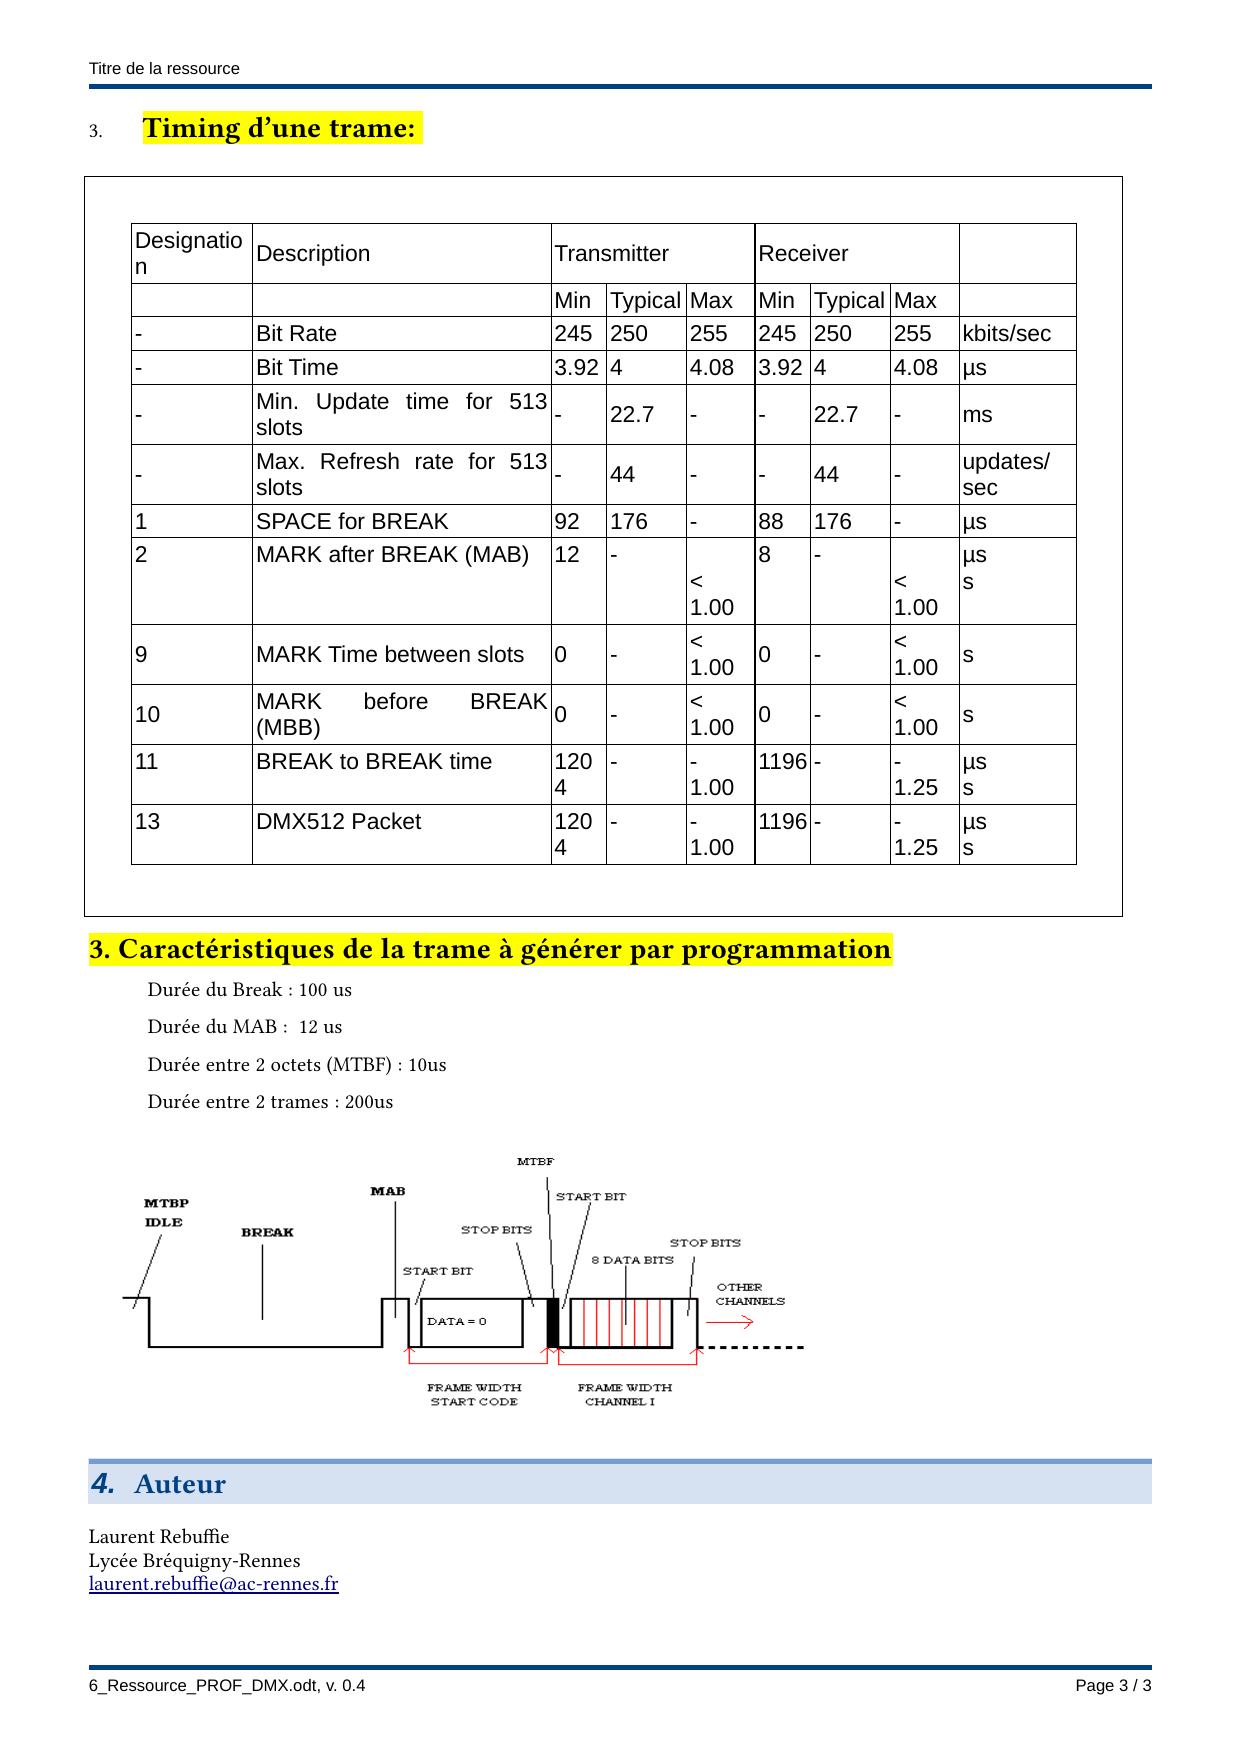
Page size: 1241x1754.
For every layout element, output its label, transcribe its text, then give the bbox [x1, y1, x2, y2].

table_cell - [811, 745, 890, 803]
table_cell 3.92 [552, 351, 606, 383]
table_cell 92 [552, 505, 606, 537]
table_cell 3.92 [756, 351, 810, 383]
table_cell s [960, 625, 1076, 683]
table_cell 176 [607, 505, 686, 537]
table_cell BREAK to BREAK time [253, 745, 551, 803]
text Durée entre 2 trames : 200us [148, 1079, 1144, 1116]
table_cell 22.7 [607, 385, 686, 443]
text laurent.rebuffie@ac-rennes.fr [88, 1572, 1152, 1596]
table_cell - [687, 385, 754, 443]
table_cell 0 [552, 685, 606, 743]
table_cell - 1.00 [687, 805, 754, 863]
list Timing d’une trame: [88, 107, 1144, 144]
table_cell 4.08 [687, 351, 754, 383]
table_cell 12 [552, 538, 606, 623]
table_cell - [756, 385, 810, 443]
table_cell µs [960, 505, 1076, 537]
table_cell - [132, 317, 252, 350]
text 3. Caractéristiques de la trame à générer par programmation [88, 182, 1144, 966]
table_cell µs s [960, 805, 1076, 863]
table_cell 0 [756, 685, 810, 743]
table_cell - [811, 685, 890, 743]
table_cell Bit Time [253, 351, 551, 383]
table_cell 9 [132, 625, 252, 683]
table_cell < 1.00 [891, 685, 959, 743]
table_cell - [891, 385, 959, 443]
table_cell Max. Refresh rate for 513 slots [253, 445, 551, 503]
table_cell - 1.25 [891, 805, 959, 863]
table_cell 1 [132, 505, 252, 537]
table_header [960, 224, 1076, 283]
table_cell < 1.00 [687, 685, 754, 743]
table_cell 250 [607, 317, 686, 350]
table_cell - [811, 538, 890, 623]
table_cell - [607, 745, 686, 803]
table_cell s [960, 685, 1076, 743]
table_cell 88 [756, 505, 810, 537]
table_cell 44 [811, 445, 890, 503]
table_cell 1196 [756, 745, 810, 803]
table_cell - [552, 385, 606, 443]
text Durée du MAB : 12 us [148, 1004, 1144, 1041]
table_cell 0 [756, 625, 810, 683]
table_cell ms [960, 385, 1076, 443]
subtitle Auteur [88, 1460, 1152, 1504]
table_cell 4 [811, 351, 890, 383]
table_cell 1204 [552, 745, 606, 803]
text Durée entre 2 octets (MTBF) : 10us [148, 1041, 1144, 1079]
table_cell Typical [607, 284, 686, 316]
table_cell updates/sec [960, 445, 1076, 503]
table_cell µs s [960, 538, 1076, 623]
table_cell 255 [891, 317, 959, 350]
table_cell 250 [811, 317, 890, 350]
table_cell - [756, 445, 810, 503]
table_cell 245 [552, 317, 606, 350]
table_cell 22.7 [811, 385, 890, 443]
table_cell 4 [607, 351, 686, 383]
table_cell Bit Rate [253, 317, 551, 350]
table_cell - [607, 685, 686, 743]
table_cell [132, 284, 252, 316]
table_cell MARK after BREAK (MAB) [253, 538, 551, 623]
table_cell Typical [811, 284, 890, 316]
table_header Transmitter [552, 224, 754, 283]
table_cell Min [756, 284, 810, 316]
table_cell SPACE for BREAK [253, 505, 551, 537]
table_cell - [132, 445, 252, 503]
table_cell - [607, 625, 686, 683]
picture [105, 1149, 823, 1419]
table_cell Min [552, 284, 606, 316]
table_cell - [891, 505, 959, 537]
table_cell 255 [687, 317, 754, 350]
table_header Receiver [756, 224, 959, 283]
table_cell - [687, 505, 754, 537]
table_cell 1204 [552, 805, 606, 863]
table_cell 176 [811, 505, 890, 537]
table_cell Min. Update time for 513 slots [253, 385, 551, 443]
table_cell kbits/sec [960, 317, 1076, 350]
table_cell - [132, 385, 252, 443]
table_cell MARK Time between slots [253, 625, 551, 683]
table_cell 4.08 [891, 351, 959, 383]
table_cell 1196 [756, 805, 810, 863]
table_cell < 1.00 [891, 538, 959, 623]
table_cell - [607, 805, 686, 863]
table_cell - [607, 538, 686, 623]
table_cell µs [960, 351, 1076, 383]
table_cell 0 [552, 625, 606, 683]
table_cell 245 [756, 317, 810, 350]
text Laurent Rebuffie [88, 1525, 1152, 1548]
table_cell - [811, 805, 890, 863]
table_cell 11 [132, 745, 252, 803]
table_cell - 1.25 [891, 745, 959, 803]
table_cell 8 [756, 538, 810, 623]
table_cell < 1.00 [687, 625, 754, 683]
table_cell - [891, 445, 959, 503]
table_cell - 1.00 [687, 745, 754, 803]
table_cell 10 [132, 685, 252, 743]
table_header Description [253, 224, 551, 283]
table_cell - [552, 445, 606, 503]
table_cell 13 [132, 805, 252, 863]
table_cell Max [891, 284, 959, 316]
table_cell < 1.00 [687, 538, 754, 623]
table_cell 44 [607, 445, 686, 503]
table_cell DMX512 Packet [253, 805, 551, 863]
table_cell - [687, 445, 754, 503]
text Durée du Break : 100 us [148, 966, 1144, 1004]
table_cell 2 [132, 538, 252, 623]
table_cell - [811, 625, 890, 683]
table_header Designation [132, 224, 252, 283]
table_cell Max [687, 284, 754, 316]
table_cell - [132, 351, 252, 383]
table_cell MARK before BREAK (MBB) [253, 685, 551, 743]
table_cell [960, 284, 1076, 316]
text Lycée Bréquigny-Rennes [88, 1548, 1152, 1572]
table_cell µs s [960, 745, 1076, 803]
table_cell < 1.00 [891, 625, 959, 683]
table_cell [253, 284, 551, 316]
